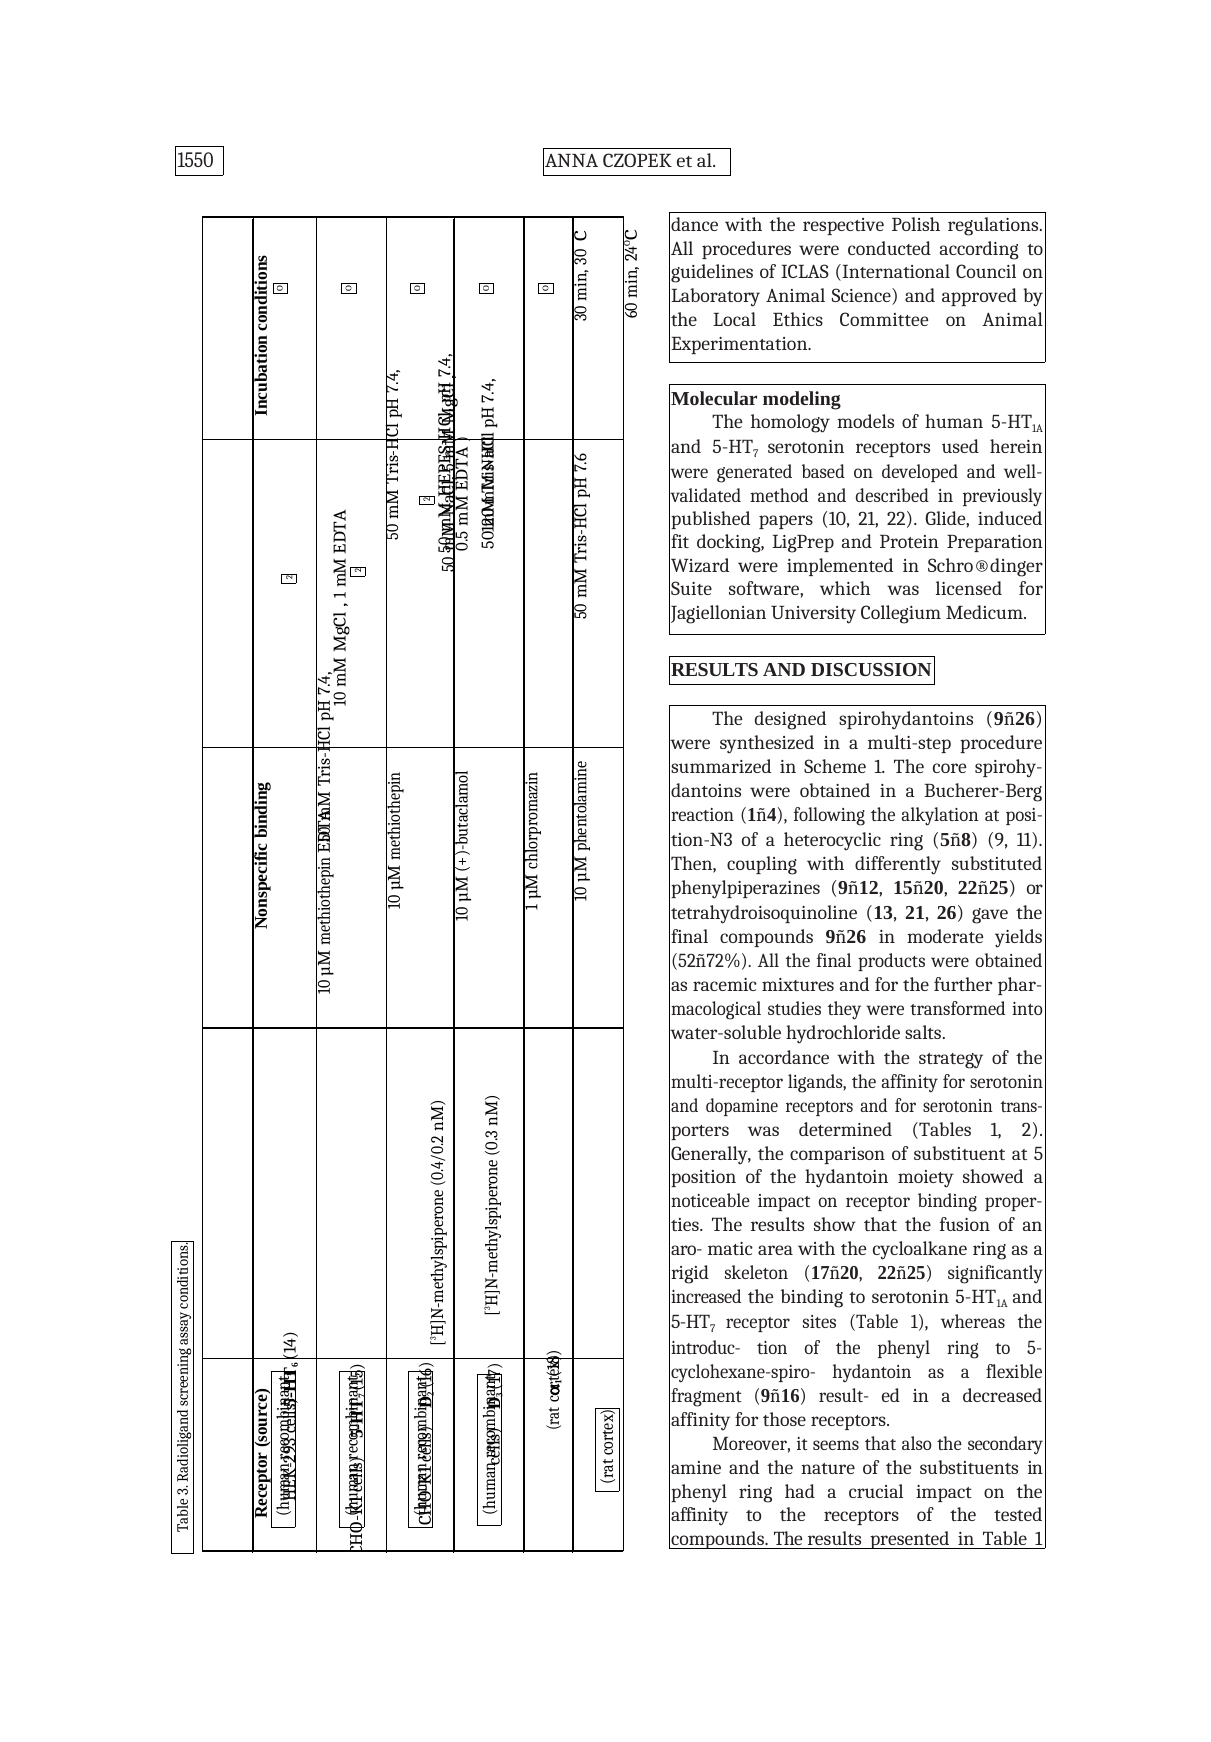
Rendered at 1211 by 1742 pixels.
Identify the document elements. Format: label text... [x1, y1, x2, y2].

text 1550 [177, 148, 223, 173]
text Moreover, it seems that also the secondary amine and the nature of the substituents in phenyl ring had a crucial impact on the affinity to the receptors of the tested compounds. The results presented in Table 1 revealed that [671, 1432, 1043, 1548]
text O [541, 285, 553, 291]
text Molecular modeling [671, 386, 1045, 409]
text HEK-293 cells) [263, 1398, 316, 1501]
text The homology models of human 5-HT1A and 5-HT7 serotonin receptors used herein were generated based on developed and well- validated method and described in previously published papers (10, 21, 22). Glide, induced fit docking, LigPrep and Protein Preparation Wizard were implemented in Schro®dinger Suite software, which was licensed for Jagiellonian University Collegium Medicum. [671, 411, 1043, 624]
text (human recombinant, [342, 1439, 364, 1457]
text 2 [352, 569, 365, 573]
text O [412, 285, 424, 291]
text 120 mM NaCl [455, 474, 521, 494]
text CHO-K1 cells) [326, 1457, 386, 1551]
text O [343, 285, 356, 291]
text 5-HT6 (14) [265, 1359, 314, 1380]
text D2 (16) [397, 1362, 452, 1409]
text O [481, 285, 493, 291]
text (rat cortex) [533, 1383, 572, 1403]
text The designed spirohydantoins (9ñ26) were synthesized in a multi-step procedure summarized in Scheme 1. The core spirohy- dantoins were obtained in a Bucherer-Berg reaction (1ñ4), following the alkylation at posi- tion-N3 of a heterocyclic ring (5ñ8) (9, 11). Then, coupling with differently substituted phenylpiperazines (9ñ12, 15ñ20, 22ñ25) or tetrahydroisoquinoline (13, 21, 26) gave the final compounds 9ñ26 in moderate yields (52ñ72%). All the final products were obtained as racemic mixtures and for the further phar- macological studies they were transformed into water-soluble hydrochloride salts. [671, 707, 1043, 1044]
text RESULTS AND DISCUSSION [671, 658, 934, 681]
text Table 3. Radioligand screening assay conditions. [174, 1243, 193, 1532]
text CHO-K1 cells) [396, 1426, 454, 1526]
text cells) [466, 1427, 521, 1466]
text (rat cortex) [597, 1409, 619, 1484]
text (human recombinant, [273, 1380, 295, 1398]
text ANNA CZOPEK et al. [545, 150, 730, 172]
text D3 (17) [466, 1363, 521, 1410]
text (human recombinant [479, 1410, 501, 1427]
text 5-HT7 (15) [328, 1363, 384, 1439]
text In accordance with the strategy of the multi-receptor ligands, the affinity for serotonin and dopamine receptors and for serotonin trans- porters was determined (Tables 1, 2). Generally, the comparison of substituent at 5 position of the hydantoin moiety showed a noticeable impact on receptor binding proper- ties. The results show that the fusion of an aro- matic area with the cycloalkane ring as a rigid skeleton (17ñ20, 22ñ25) significantly increased the binding to serotonin 5-HT1A and 5-HT7 receptor sites (Table 1), whereas the introduc- tion of the phenyl ring to 5-cyclohexane-spiro- hydantoin as a flexible fragment (9ñ16) result- ed in a decreased affinity for those receptors. [671, 1047, 1043, 1431]
text 50 mM Tris-HCl pH 7.4, [455, 453, 521, 474]
text 1 (18) [535, 1361, 571, 1383]
text O [275, 285, 287, 291]
text dance with the respective Polish regulations. All procedures were conducted according to guidelines of ICLAS (International Council on Laboratory Animal Science) and approved by the Local Ethics Committee on Animal Experimentation. [671, 213, 1043, 355]
text (human recombinant [479, 1466, 501, 1515]
